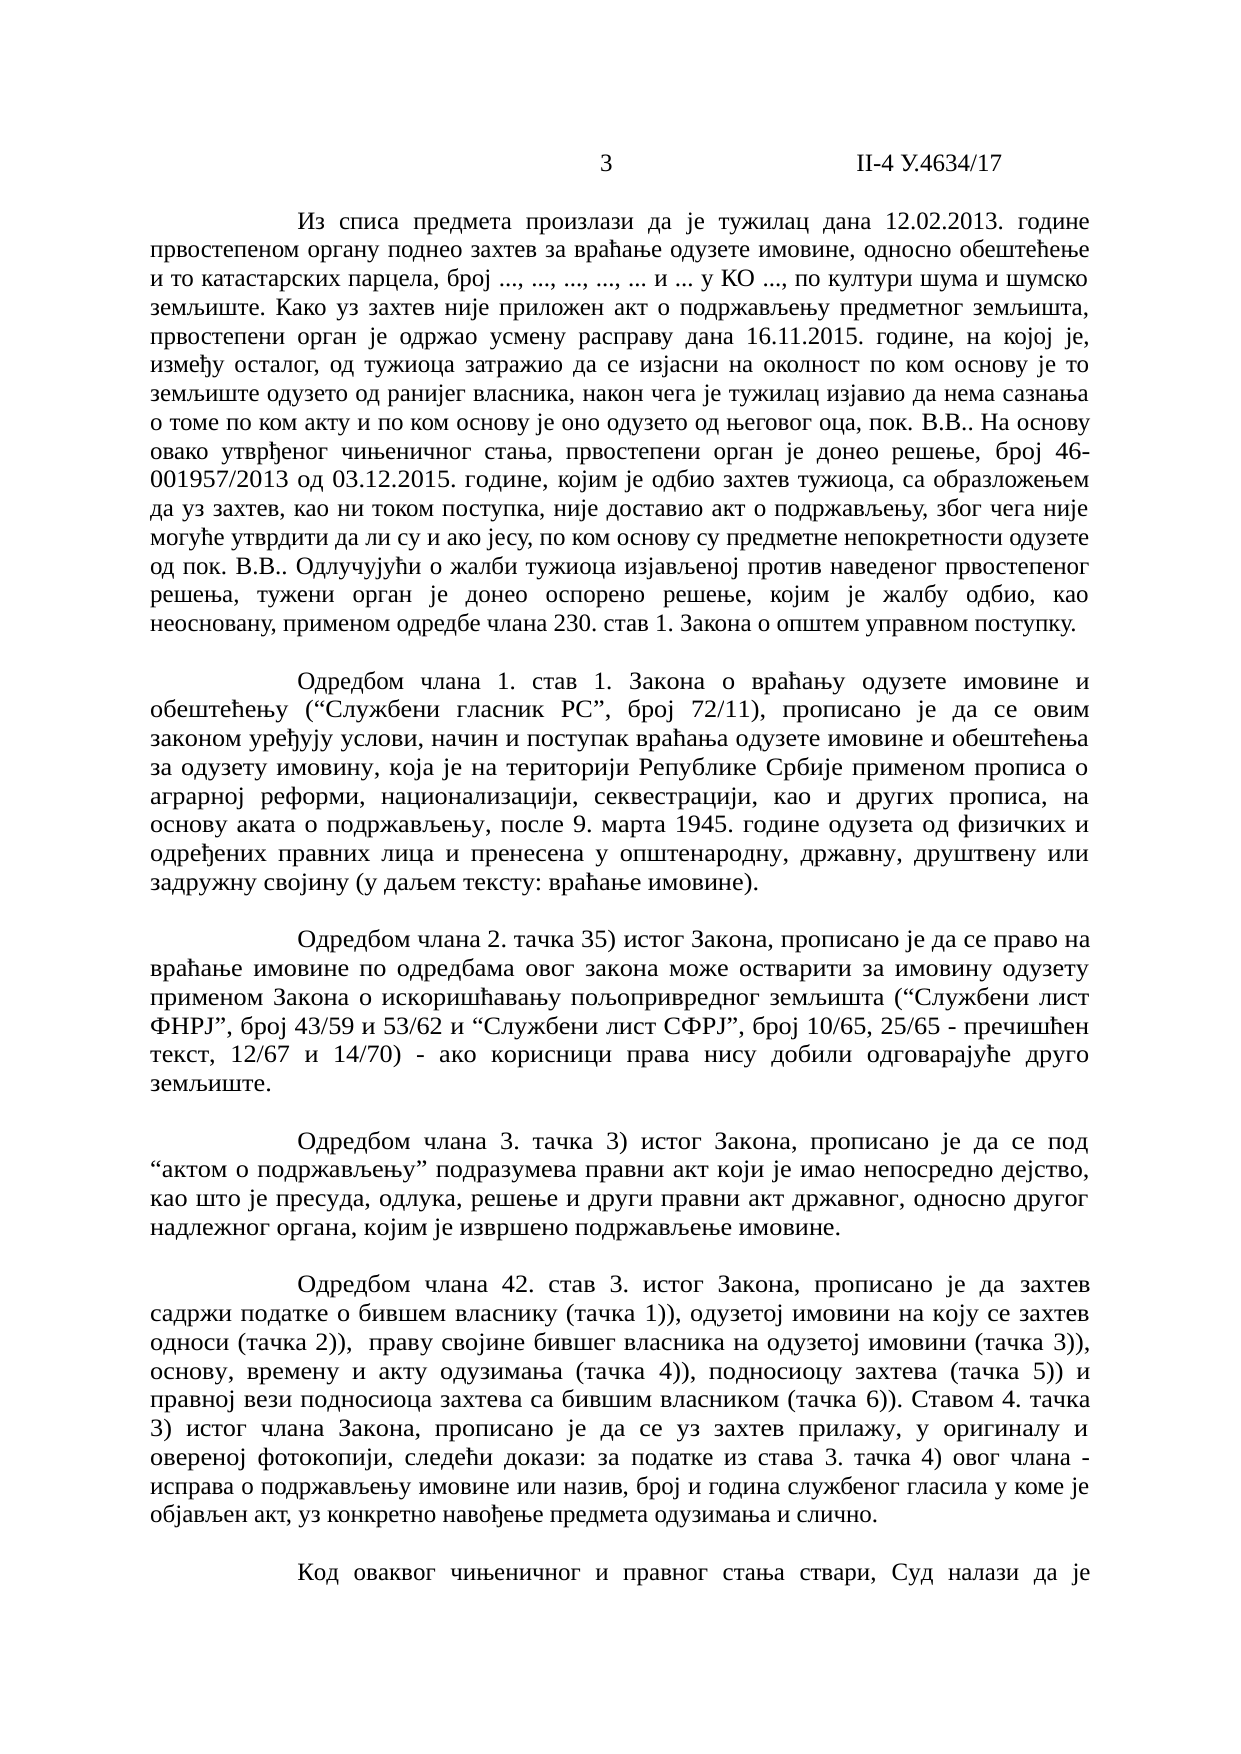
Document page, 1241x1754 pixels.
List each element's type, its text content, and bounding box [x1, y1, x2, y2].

text Одредбом члана 3. тачка 3) истог Закона, прописано је да се под “актом о подржављењу” подразумева правни акт који је имао непосредно дејство, као што је пресуда, одлука, решење и други правни акт државног, односно другог надлежног органа, којим је извршено подржављење имовине. [150, 1126, 1090, 1241]
text Одредбом члана 42. став 3. истог Закона, прописано је да захтев садржи податке о бившем власнику (тачка 1)), одузетој имовини на коју се захтев односи (тачка 2)), праву својине бившег власника на одузетој имовини (тачка 3)), основу, времену и акту одузимања (тачка 4)), подносиоцу захтева (тачка 5)) и правној вези подносиоца захтева са бившим власником (тачка 6)). Ставом 4. тачка 3) истог члана Закона, прописано је да се уз захтев прилажу, у оригиналу и овереној фотокопији, следећи докази: за податке из става 3. тачка 4) овог члана - исправа о подржављењу имовине или назив, број и година службеног гласила у коме је објављен акт, уз конкретно навођење предмета одузимања и слично. [150, 1269, 1090, 1528]
text Код оваквог чињеничног и правног стања ствари, Суд налази да је [150, 1557, 1090, 1586]
text Одредбом члана 1. став 1. Закона о враћању одузете имовине и обештећењу (“Службени гласник РС”, број 72/11), прописано је да се овим законом уређују услови, начин и поступак враћања одузете имовине и обештећења за одузету имовину, која је на територији Републике Србије применом прописа о аграрној реформи, национализацији, секвестрацији, као и других прописа, на основу аката о подржављењу, после 9. марта 1945. године одузета од физичких и одређених правних лица и пренесена у општенародну, државну, друштвену или задружну својину (у даљем тексту: враћање имовине). [150, 666, 1090, 896]
text Одредбом члана 2. тачка 35) истог Закона, прописано је да се право на враћање имовине по одредбама овог закона може остварити за имовину одузету применом Закона о искоришћавању пољопривредног земљишта (“Службени лист ФНРЈ”, број 43/59 и 53/62 и “Службени лист СФРЈ”, број 10/65, 25/65 - пречишћен текст, 12/67 и 14/70) - ако корисници права нису добили одговарајуће друго земљиште. [150, 924, 1090, 1097]
text Из списа предмета произлази да је тужилац дана 12.02.2013. године првостепеном органу поднео захтев за враћање одузете имовине, односно обештећење и то катастарских парцела, број ..., ..., ..., ..., ... и ... у КО ..., по култури шума и шумско земљиште. Како уз захтев није приложен акт о подржављењу предметног земљишта, првостепени орган је одржао усмену расправу дана 16.11.2015. године, на којој је, између осталог, од тужиоца затражио да се изјасни на околност по ком основу је то земљиште одузето од ранијег власника, након чега је тужилац изјавио да нема сазнања о томе по ком акту и по ком основу је оно одузето од његовог оца, пок. В.В.. На основу овако утврђеног чињеничног стања, првостепени орган је донео решење, број 46-001957/2013 од 03.12.2015. године, којим је одбио захтев тужиоца, са образложењем да уз захтев, као ни током поступка, није доставио акт о подржављењу, због чега није могуће утврдити да ли су и ако јесу, по ком основу су предметне непокретности одузете од пок. В.В.. Одлучујући о жалби тужиоца изјављеној против наведеног првостепеног решења, тужени орган је донео оспорено решење, којим је жалбу одбио, као неосновану, применом одредбе члана 230. став 1. Закона о општем управном поступку. [150, 206, 1090, 637]
